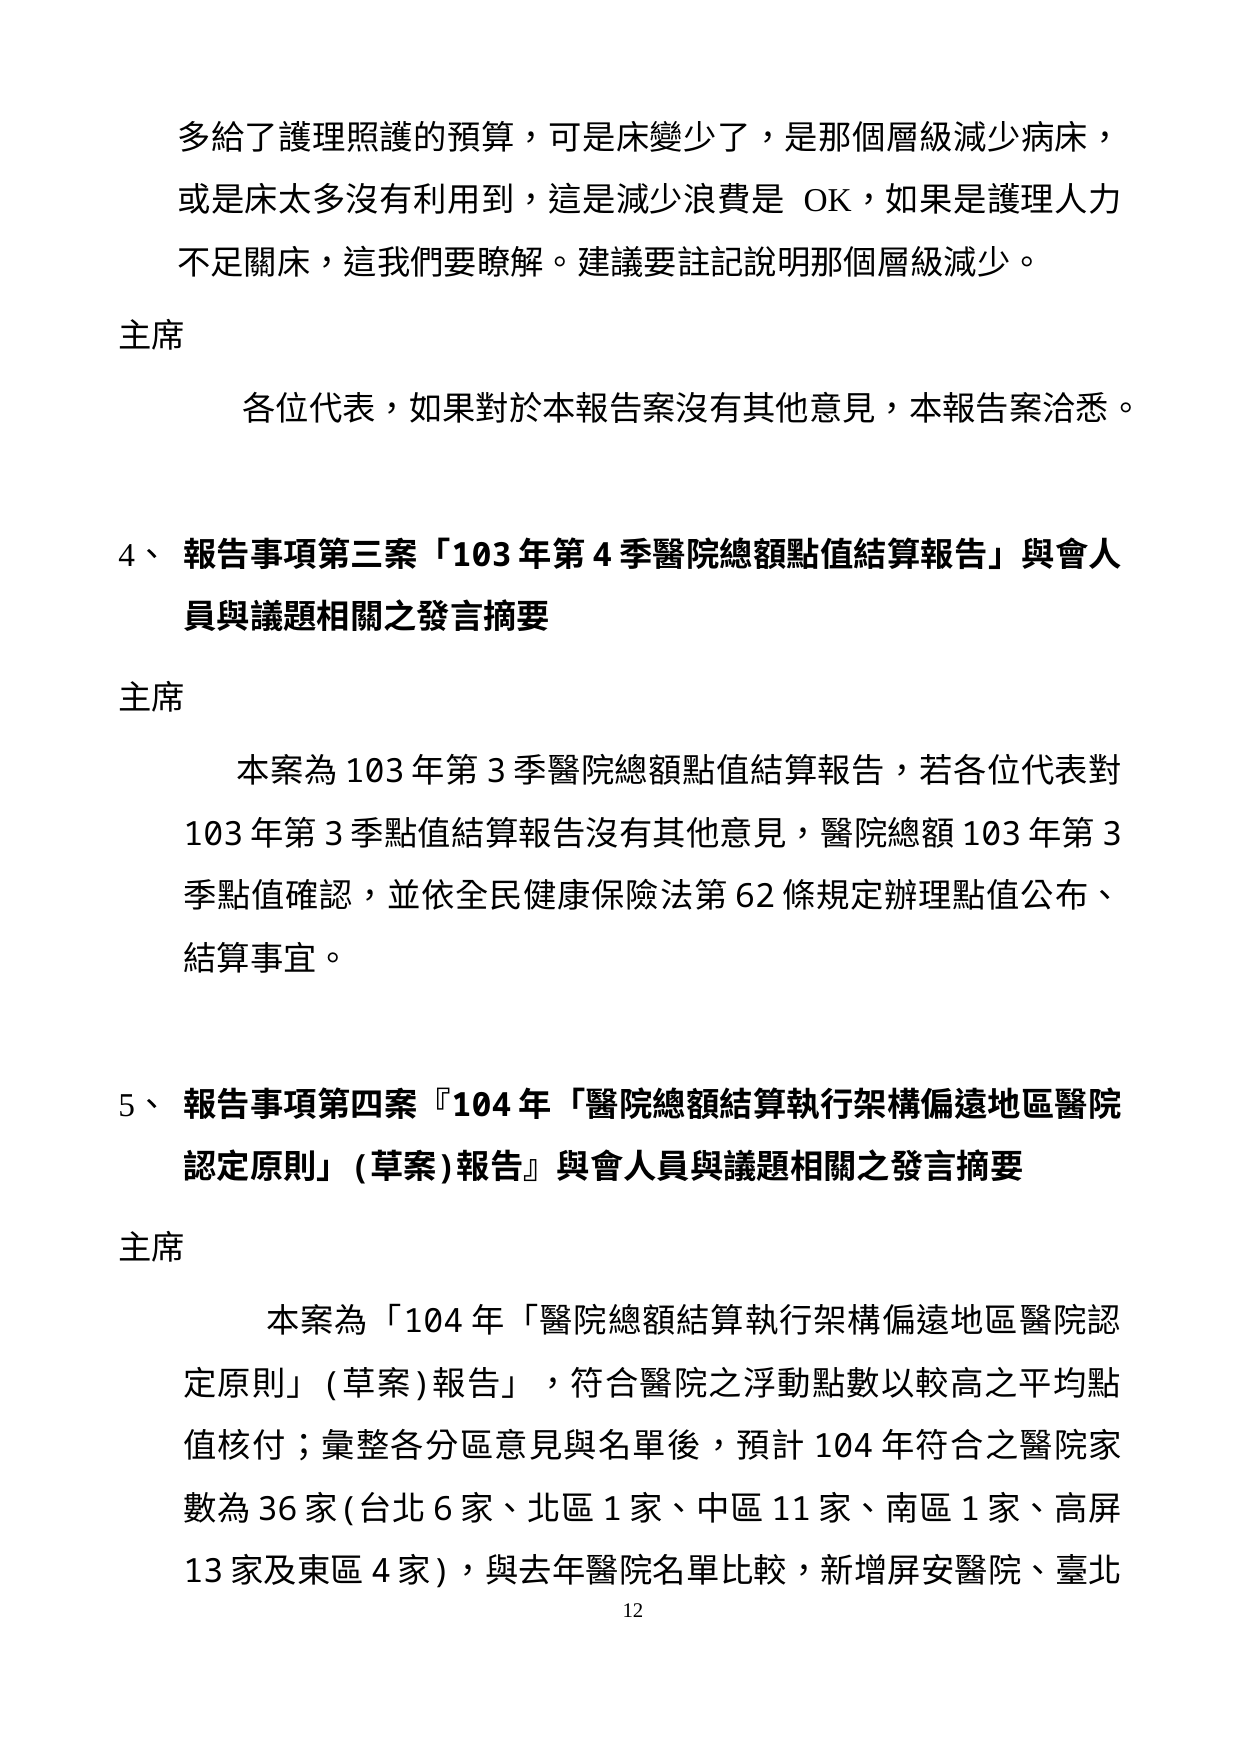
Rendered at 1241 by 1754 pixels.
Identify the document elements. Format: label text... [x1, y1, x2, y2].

text 主席 [118, 654, 1122, 716]
text 各位代表，如果對於本報告案沒有其他意見，本報告案洽悉。 [177, 364, 1122, 427]
list 報告事項第四案『104年「醫院總額結算執行架構偏遠地區醫院認定原則」(草案)報告』與會人員與議題相關之發言摘要 [118, 1060, 1122, 1185]
list 報告事項第三案「103年第4季醫院總額點值結算報告」與會人員與議題相關之發言摘要 [118, 510, 1122, 635]
text 主席 [118, 291, 1122, 354]
text 本案為「104年「醫院總額結算執行架構偏遠地區醫院認定原則」(草案)報告」，符合醫院之浮動點數以較高之平均點值核付；彙整各分區意見與名單後，預計104年符合之醫院家數為36家(台北6家、北區1家、中區11家、南區1家、高屏13家及東區4家)，與去年醫院名單比較，新增屏安醫院、臺北 [183, 1277, 1122, 1589]
text 病床數較前一年同期減少609床；健保會委員很在意一個問題，多給了護理照護的預算，可是床變少了，是那個層級減少病床，或是床太多沒有利用到，這是減少浪費是 OK，如果是護理人力不足關床，這我們要瞭解。建議要註記說明那個層級減少。 [177, 93, 1122, 281]
text 主席 [118, 1204, 1122, 1266]
text 本案為103年第3季醫院總額點值結算報告，若各位代表對103年第3季點值結算報告沒有其他意見，醫院總額103年第3季點值確認，並依全民健康保險法第62條規定辦理點值公布、結算事宜。 [183, 727, 1122, 977]
